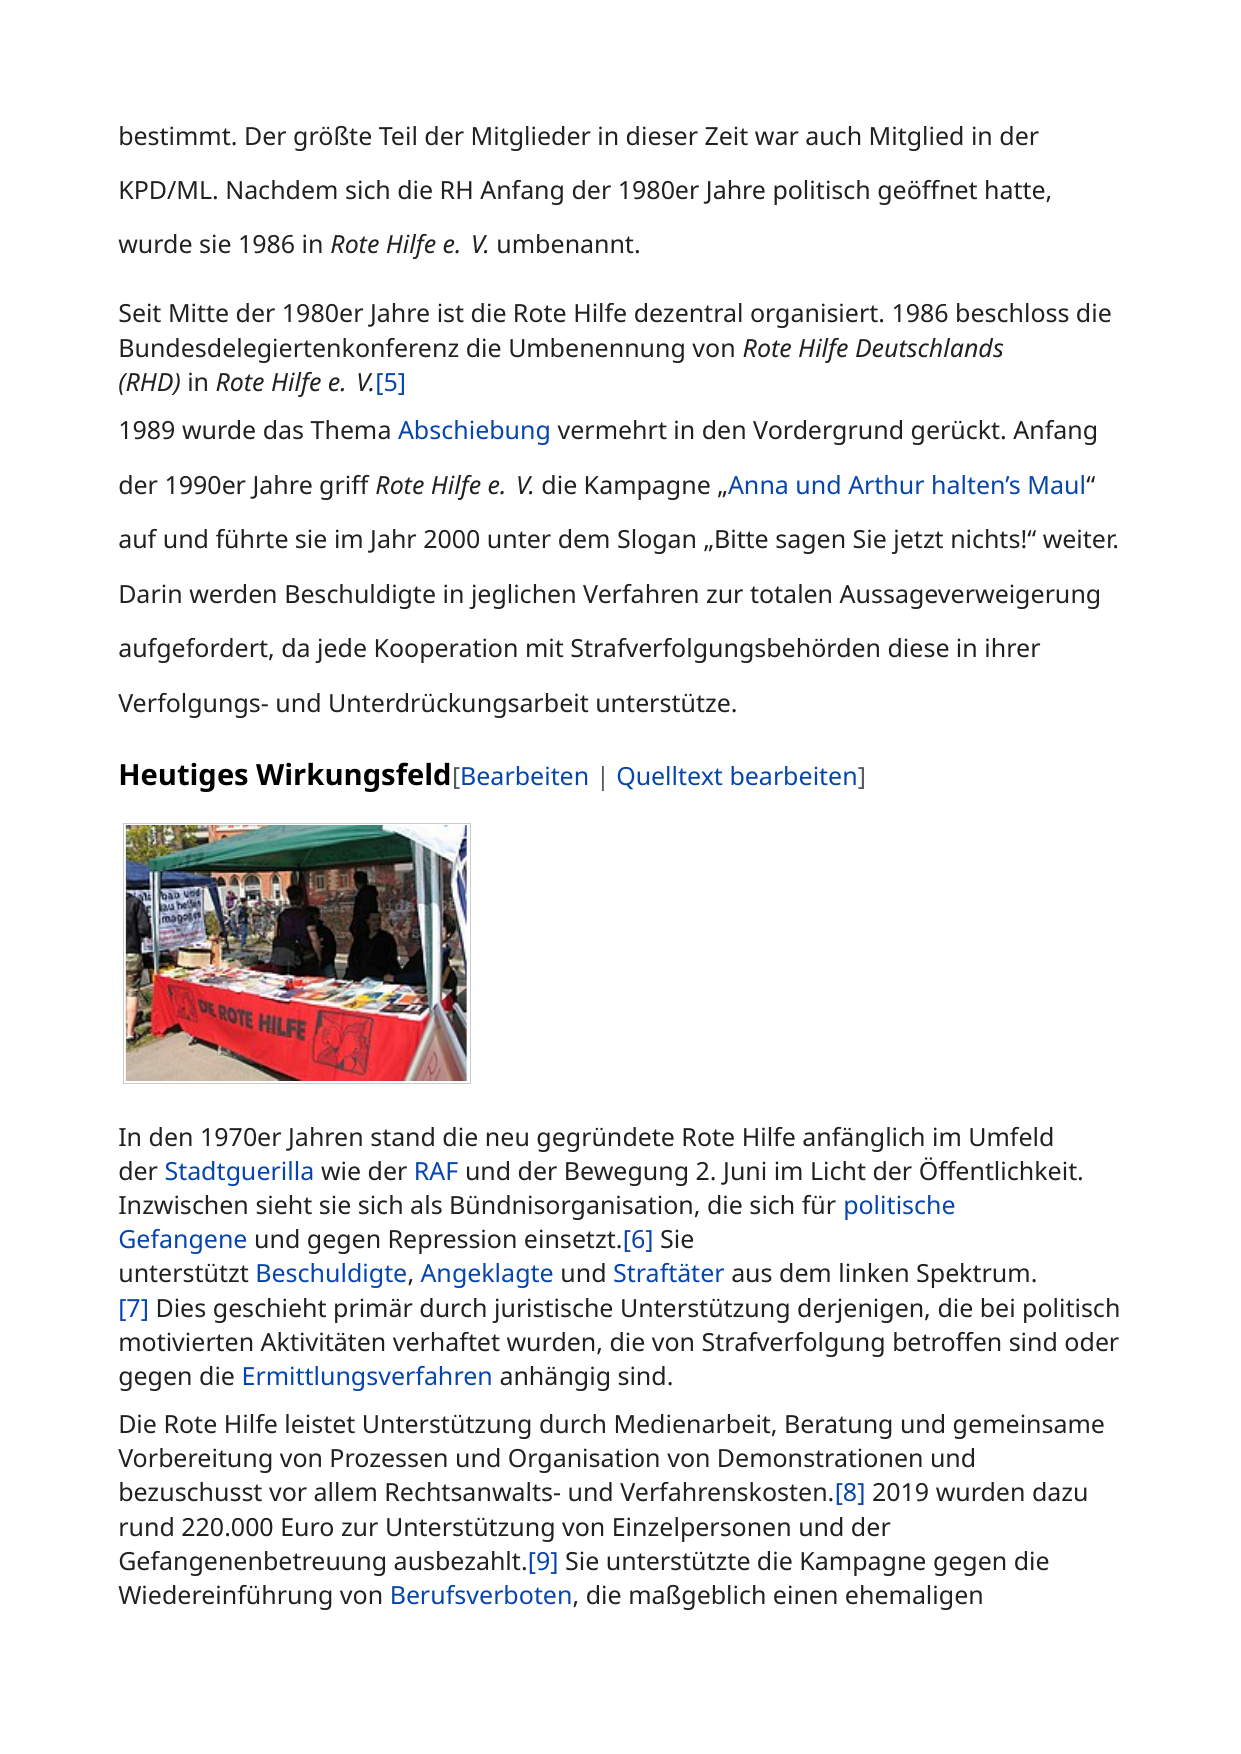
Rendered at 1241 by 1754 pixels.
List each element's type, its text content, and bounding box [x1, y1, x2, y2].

subtitle Heutiges Wirkungsfeld[Bearbeiten | Quelltext bearbeiten] [118, 754, 1122, 794]
text bestimmt. Der größte Teil der Mitglieder in dieser Zeit war auch Mitglied in der KPD/ML. Nachdem sich die RH Anfang der 1980er Jahre politisch geöffnet hatte, wurde sie 1986 in Rote Hilfe e. V. umbenannt. [118, 118, 1122, 261]
text Seit Mitte der 1980er Jahre ist die Rote Hilfe dezentral organisiert. 1986 beschloss die Bundesdelegiertenkonferenz die Umbenennung von Rote Hilfe Deutschlands (RHD) in Rote Hilfe e. V.[5] [118, 296, 1122, 398]
picture [125, 825, 467, 1081]
text Die Rote Hilfe leistet Unterstützung durch Medienarbeit, Beratung und gemeinsame Vorbereitung von Prozessen und Organisation von Demonstrationen und bezuschusst vor allem Rechtsanwalts- und Verfahrenskosten.[8] 2019 wurden dazu rund 220.000 Euro zur Unterstützung von Einzelpersonen und der Gefangenenbetreuung ausbezahlt.[9] Sie unterstützte die Kampagne gegen die Wiedereinführung von Berufsverboten, die maßgeblich einen ehemaligen [118, 1407, 1122, 1611]
text 1989 wurde das Thema Abschiebung vermehrt in den Vordergrund gerückt. Anfang der 1990er Jahre griff Rote Hilfe e. V. die Kampagne „Anna und Arthur halten’s Maul“ auf und führte sie im Jahr 2000 unter dem Slogan „Bitte sagen Sie jetzt nichts!“ weiter. Darin werden Beschuldigte in jeglichen Verfahren zur totalen Aussageverweigerung aufgefordert, da jede Kooperation mit Strafverfolgungsbehörden diese in ihrer Verfolgungs- und Unterdrückungsarbeit unterstütze. [118, 413, 1122, 719]
text In den 1970er Jahren stand die neu gegründete Rote Hilfe anfänglich im Umfeld der Stadtguerilla wie der RAF und der Bewegung 2. Juni im Licht der Öffentlichkeit. Inzwischen sieht sie sich als Bündnisorganisation, die sich für politische Gefangene und gegen Repression einsetzt.[6] Sie unterstützt Beschuldigte, Angeklagte und Straftäter aus dem linken Spektrum.[7] Dies geschieht primär durch juristische Unterstützung derjenigen, die bei politisch motivierten Aktivitäten verhaftet wurden, die von Strafverfolgung betroffen sind oder gegen die Ermittlungsverfahren anhängig sind. [118, 1120, 1122, 1392]
